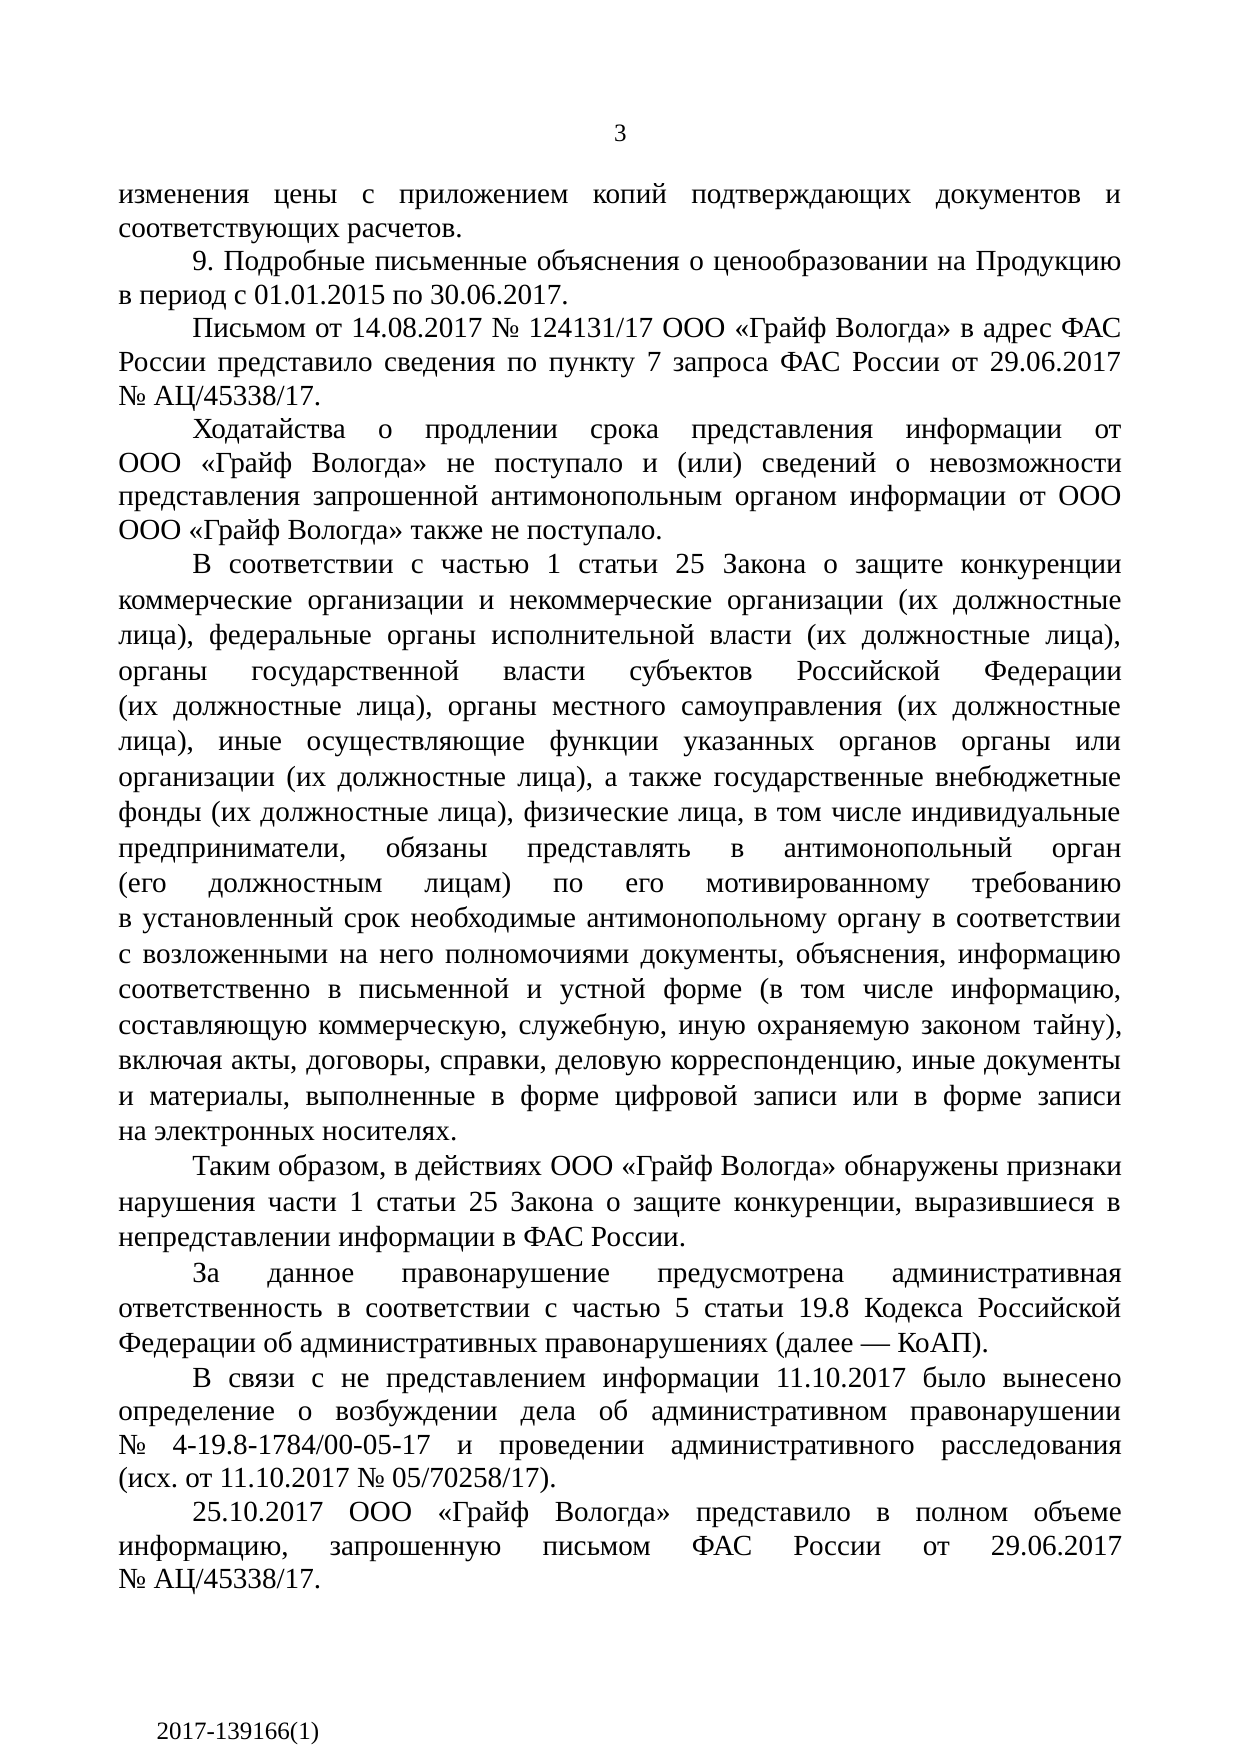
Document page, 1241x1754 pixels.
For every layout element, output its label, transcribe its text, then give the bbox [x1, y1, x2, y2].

text Таким образом, в действиях ООО «Грайф Вологда» обнаружены признаки нарушения части 1 статьи 25 Закона о защите конкуренции, выразившиеся в непредставлении информации в ФАС России. [118, 1147, 1122, 1254]
text В связи с не представлением информации 11.10.2017 было вынесено определение о возбуждении дела об административном правонарушении № 4-19.8-1784/00-05-17 и проведении административного расследования (исх. от 11.10.2017 № 05/70258/17). [118, 1360, 1122, 1494]
text изменения цены с приложением копий подтверждающих документов и соответствующих расчетов. [118, 176, 1122, 243]
text 9. Подробные письменные объяснения о ценообразовании на Продукцию в период с 01.01.2015 по 30.06.2017. [118, 243, 1122, 311]
text За данное правонарушение предусмотрена административная ответственность в соответствии с частью 5 статьи 19.8 Кодекса Российской Федерации об административных правонарушениях (далее — КоАП). [118, 1254, 1122, 1360]
text В соответствии с частью 1 статьи 25 Закона о защите конкуренции коммерческие организации и некоммерческие организации (их должностные лица), федеральные органы исполнительной власти (их должностные лица), органы государственной власти субъектов Российской Федерации (их должностные лица), органы местного самоуправления (их должностные лица), иные осуществляющие функции указанных органов органы или организации (их должностные лица), а также государственные внебюджетные фонды (их должностные лица), физические лица, в том числе индивидуальные предприниматели, обязаны представлять в антимонопольный орган (его должностным лицам) по его мотивированному требованию в установленный срок необходимые антимонопольному органу в соответствии с возложенными на него полномочиями документы, объяснения, информацию соответственно в письменной и устной форме (в том числе информацию, составляющую коммерческую, служебную, иную охраняемую законом тайну), включая акты, договоры, справки, деловую корреспонденцию, иные документы и материалы, выполненные в форме цифровой записи или в форме записи на электронных носителях. [118, 545, 1122, 1147]
text Ходатайства о продлении срока представления информации от ООО «Грайф Вологда» не поступало и (или) сведений о невозможности представления запрошенной антимонопольным органом информации от ООО ООО «Грайф Вологда» также не поступало. [118, 411, 1122, 545]
text Письмом от 14.08.2017 № 124131/17 ООО «Грайф Вологда» в адрес ФАС России представило сведения по пункту 7 запроса ФАС России от 29.06.2017 № АЦ/45338/17. [118, 311, 1122, 411]
text 25.10.2017 ООО «Грайф Вологда» представило в полном объеме информацию, запрошенную письмом ФАС России от 29.06.2017 № АЦ/45338/17. [118, 1494, 1122, 1595]
